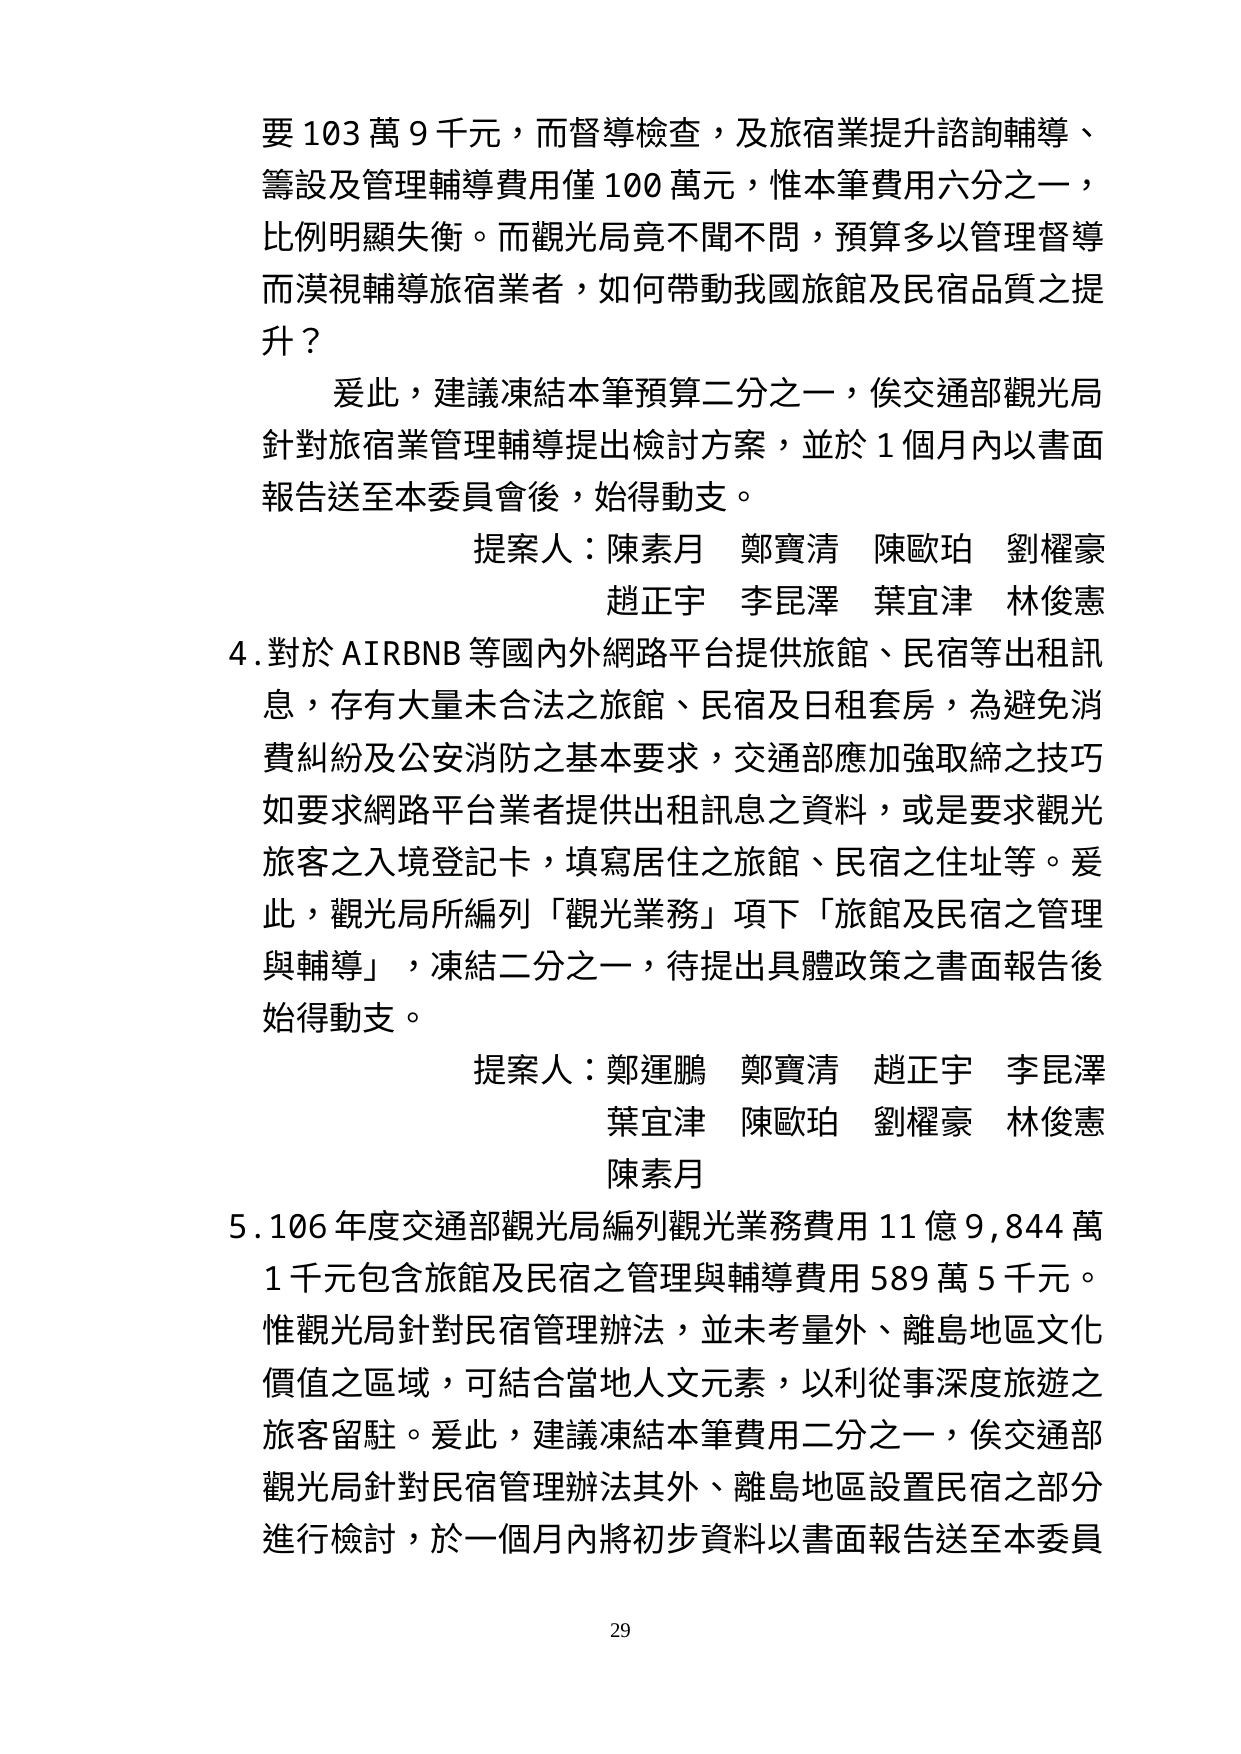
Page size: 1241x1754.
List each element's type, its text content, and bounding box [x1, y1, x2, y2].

text 爰此，建議凍結本筆預算二分之一，俟交通部觀光局針對旅宿業管理輔導提出檢討方案，並於1個月內以書面報告送至本委員會後，始得動支。 [261, 364, 1104, 520]
text 提案人：陳素月 鄭寶清 陳歐珀 劉櫂豪 趙正宇 李昆澤 葉宜津 林俊憲 [473, 520, 1117, 624]
text 提案人：鄭運鵬 鄭寶清 趙正宇 李昆澤 葉宜津 陳歐珀 劉櫂豪 林俊憲 陳素月 [473, 1041, 1117, 1197]
text 4.對於AIRBNB等國內外網路平台提供旅館、民宿等出租訊息，存有大量未合法之旅館、民宿及日租套房，為避免消費糾紛及公安消防之基本要求，交通部應加強取締之技巧，如要求網路平台業者提供出租訊息之資料，或是要求觀光旅客之入境登記卡，填寫居住之旅館、民宿之住址等。爰此，觀光局所編列「觀光業務」項下「旅館及民宿之管理與輔導」，凍結二分之一，待提出具體政策之書面報告後，始得動支。 [228, 624, 1104, 1041]
text 要103萬9千元，而督導檢查，及旅宿業提升諮詢輔導、籌設及管理輔導費用僅100萬元，惟本筆費用六分之一，比例明顯失衡。而觀光局竟不聞不問，預算多以管理督導而漠視輔導旅宿業者，如何帶動我國旅館及民宿品質之提升？ [261, 103, 1104, 364]
text 5.106年度交通部觀光局編列觀光業務費用11億9,844萬1千元包含旅館及民宿之管理與輔導費用589萬5千元。惟觀光局針對民宿管理辦法，並未考量外、離島地區文化價值之區域，可結合當地人文元素，以利從事深度旅遊之旅客留駐。爰此，建議凍結本筆費用二分之一，俟交通部觀光局針對民宿管理辦法其外、離島地區設置民宿之部分進行檢討，於一個月內將初步資料以書面報告送至本委員 [228, 1197, 1104, 1562]
